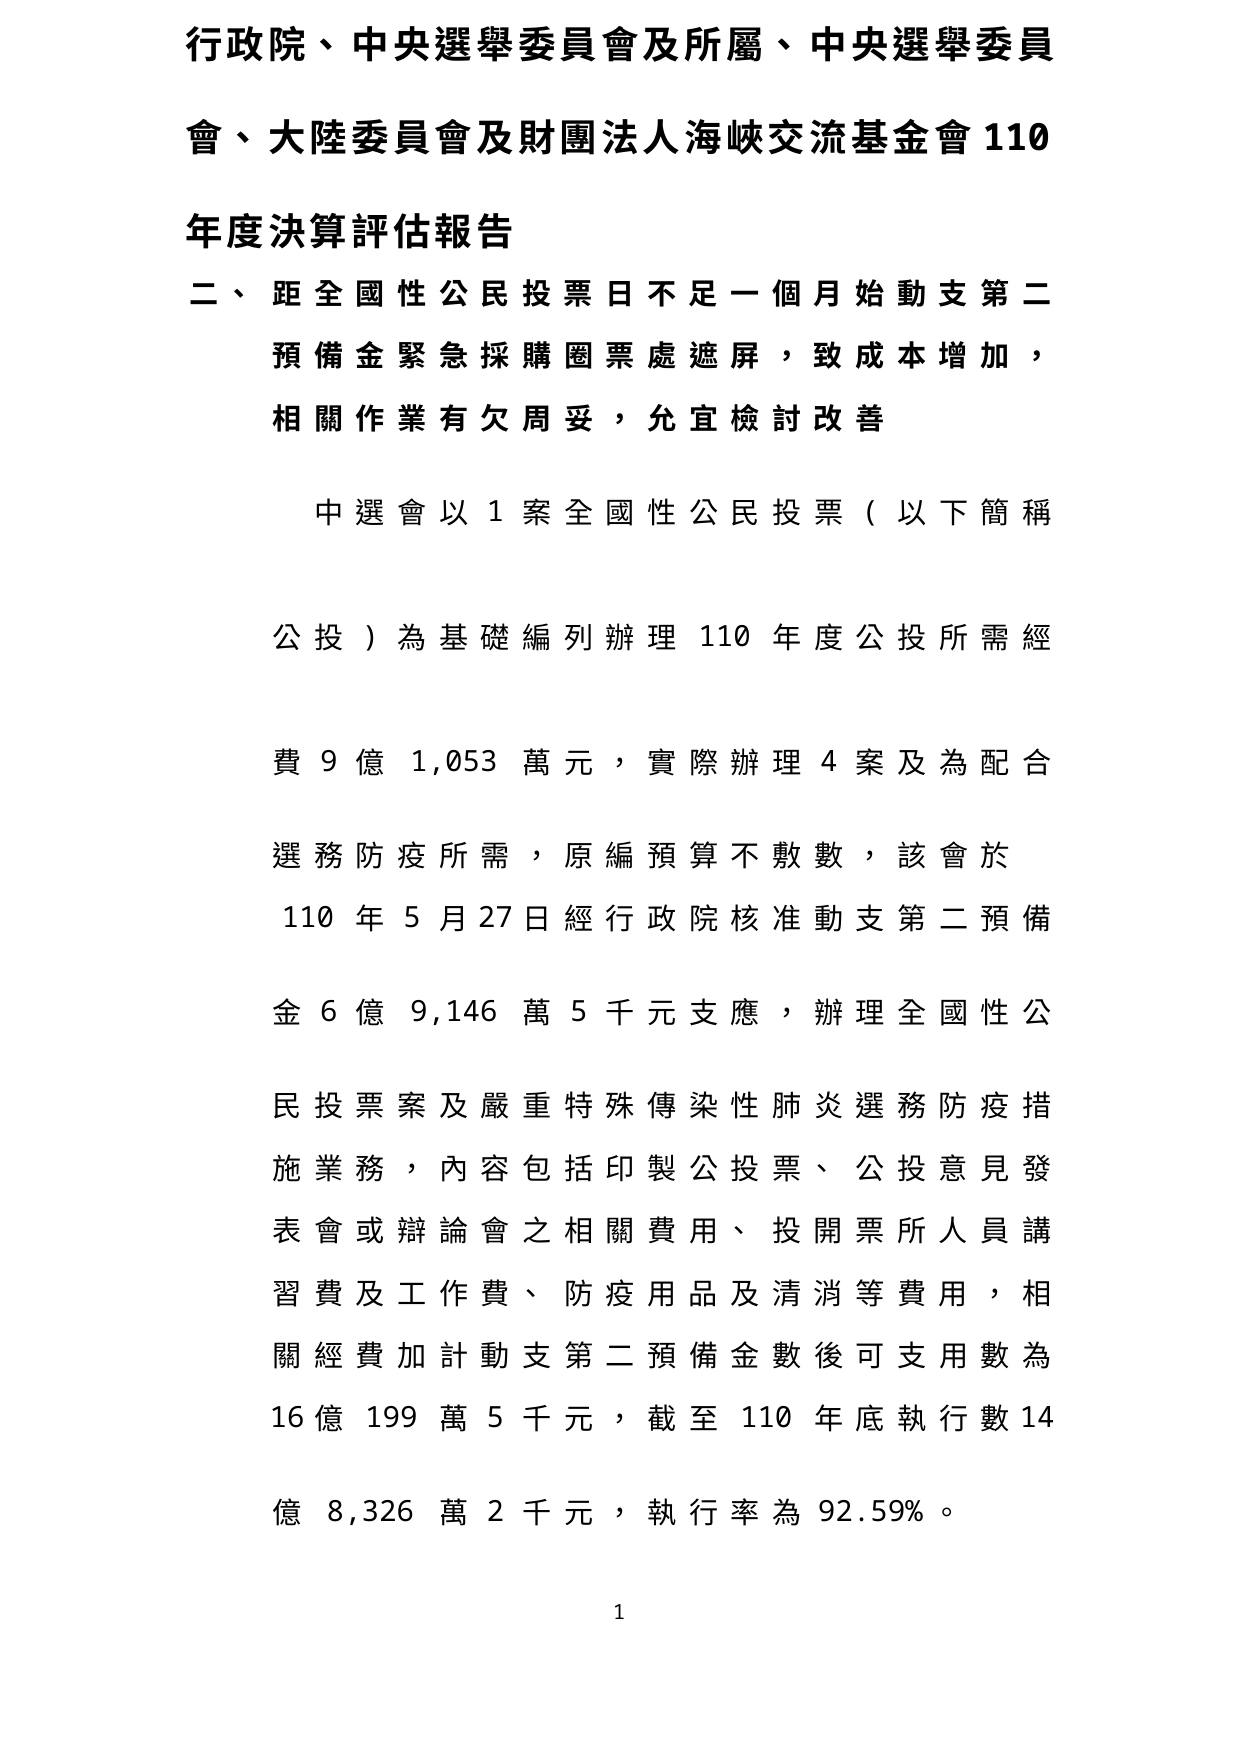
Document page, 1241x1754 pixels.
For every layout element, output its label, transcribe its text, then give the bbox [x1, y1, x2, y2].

text 中選會以1案全國性公民投票(以下簡稱公投)為基礎編列辦理110年度公投所需經費9億1,053萬元，實際辦理4案及為配合選務防疫所需，原編預算不敷數，該會於110年5月27日經行政院核准動支第二預備金6億9,146萬5千元支應，辦理全國性公民投票案及嚴重特殊傳染性肺炎選務防疫措施業務，內容包括印製公投票、公投意見發表會或辯論會之相關費用、投開票所人員講習費及工作費、防疫用品及清消等費用，相關經費加計動支第二預備金數後可支用數為16億199萬5千元，截至110年底執行數14億8,326萬2千元，執行率為92.59%。 [242, 437, 1058, 1562]
text 二、距全國性公民投票日不足一個月始動支第二預備金緊急採購圈票處遮屏，致成本增加，相關作業有欠周妥，允宜檢討改善 [183, 250, 1058, 437]
text 行政院、中央選舉委員會及所屬、中央選舉委員會、大陸委員會及財團法人海峽交流基金會110年度決算評估報告 [183, 0, 1058, 250]
